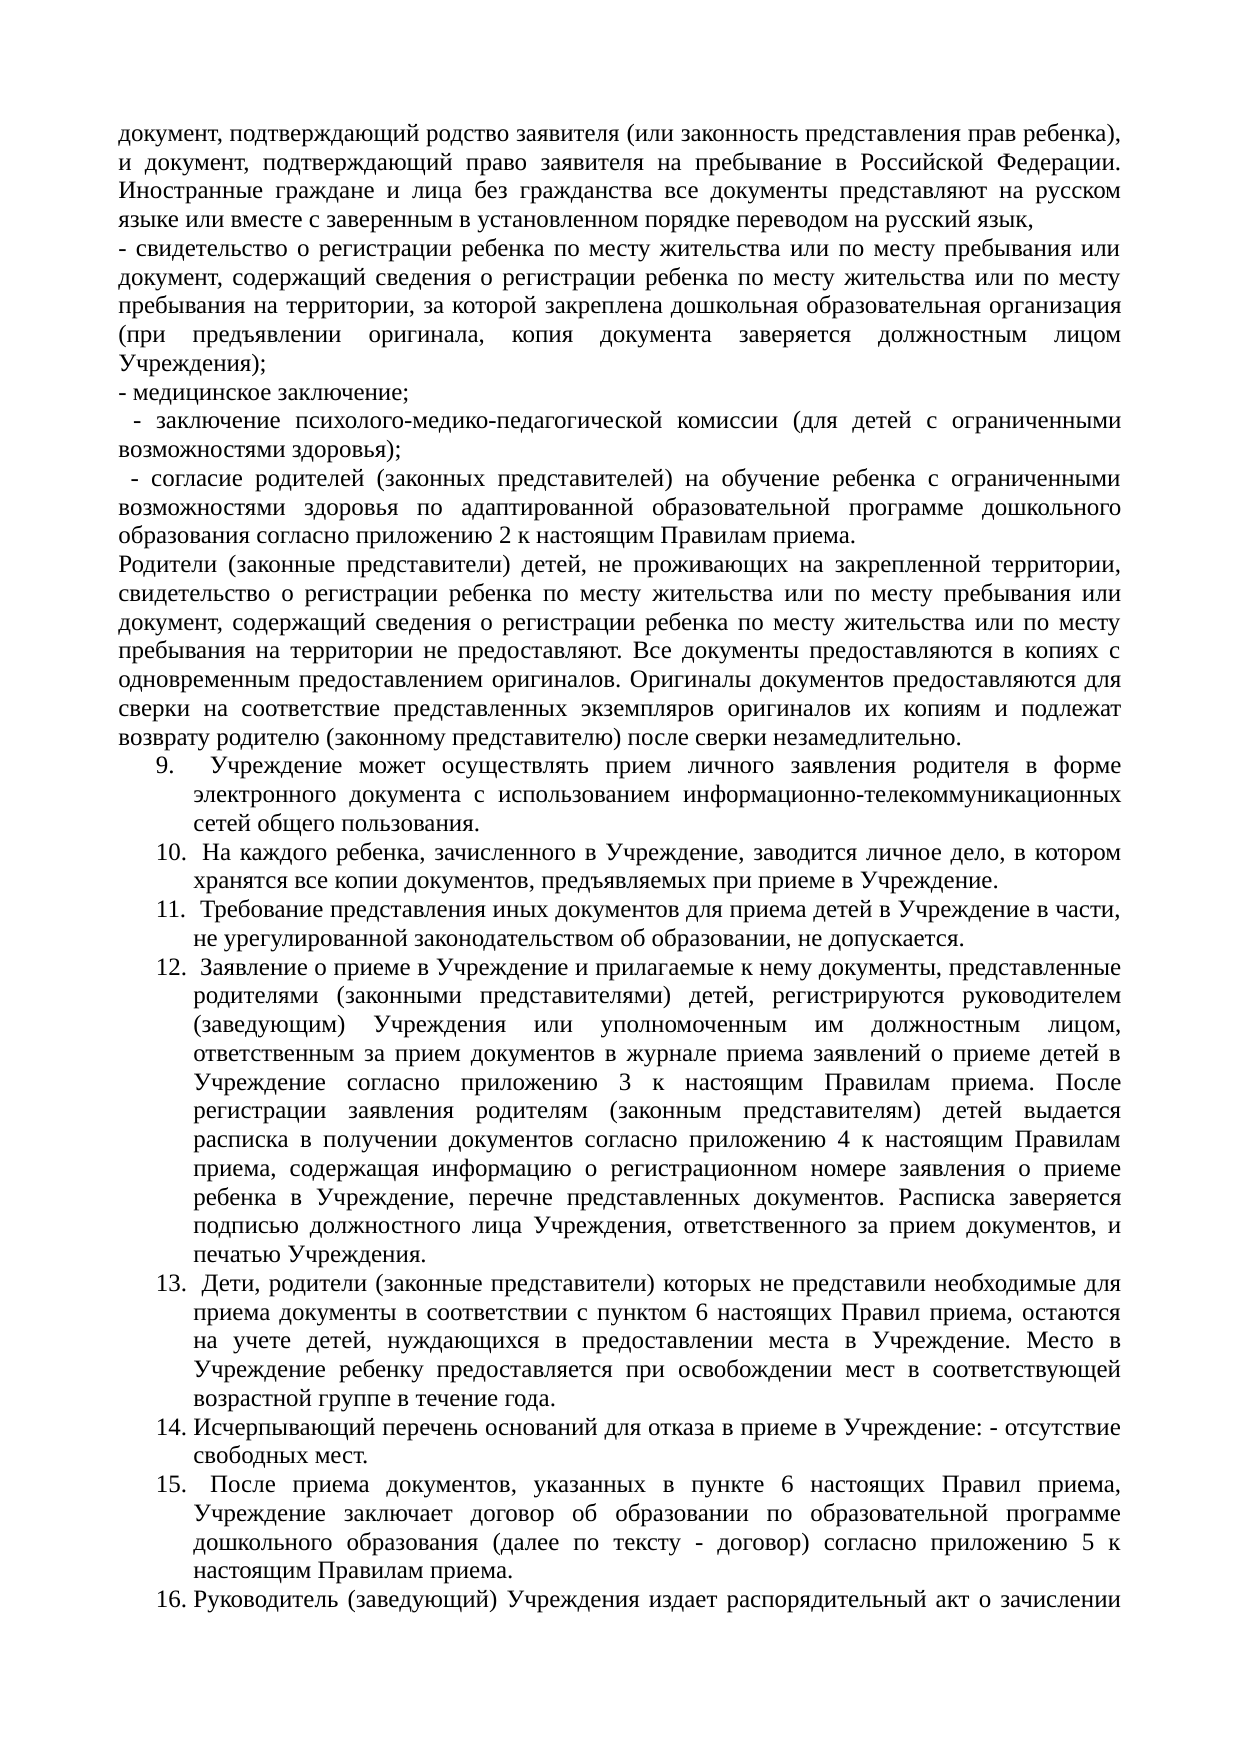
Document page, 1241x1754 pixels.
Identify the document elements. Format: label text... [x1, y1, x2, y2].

list После приема документов, указанных в пункте 6 настоящих Правил приема, Учреждение заключает договор об образовании по образовательной программе дошкольного образования (далее по тексту - договор) согласно приложению 5 к настоящим Правилам приема. [156, 1469, 1122, 1584]
text - свидетельство о регистрации ребенка по месту жительства или по месту пребывания или документ, содержащий сведения о регистрации ребенка по месту жительства или по месту пребывания на территории, за которой закреплена дошкольная образовательная организация (при предъявлении оригинала, копия документа заверяется должностным лицом Учреждения); [118, 233, 1122, 377]
text - заключение психолого-медико-педагогической комиссии (для детей с ограниченными возможностями здоровья); [118, 406, 1122, 463]
text Родители (законные представители) детей, не проживающих на закрепленной территории, свидетельство о регистрации ребенка по месту жительства или по месту пребывания или документ, содержащий сведения о регистрации ребенка по месту жительства или по месту пребывания на территории не предоставляют. Все документы предоставляются в копиях с одновременным предоставлением оригиналов. Оригиналы документов предоставляются для сверки на соответствие представленных экземпляров оригиналов их копиям и подлежат возврату родителю (законному представителю) после сверки незамедлительно. [118, 549, 1122, 751]
list Дети, родители (законные представители) которых не представили необходимые для приема документы в соответствии с пунктом 6 настоящих Правил приема, остаются на учете детей, нуждающихся в предоставлении места в Учреждение. Место в Учреждение ребенку предоставляется при освобождении мест в соответствующей возрастной группе в течение года. [156, 1268, 1122, 1412]
text - медицинское заключение; [118, 377, 1122, 406]
list Требование представления иных документов для приема детей в Учреждение в части, не урегулированной законодательством об образовании, не допускается. [156, 894, 1122, 952]
text документ, подтверждающий родство заявителя (или законность представления прав ребенка), и документ, подтверждающий право заявителя на пребывание в Российской Федерации. Иностранные граждане и лица без гражданства все документы представляют на русском языке или вместе с заверенным в установленном порядке переводом на русский язык, [118, 118, 1122, 233]
list Исчерпывающий перечень оснований для отказа в приеме в Учреждение: - отсутствие свободных мест. [156, 1412, 1122, 1469]
list Учреждение может осуществлять прием личного заявления родителя в форме электронного документа с использованием информационно-телекоммуникационных сетей общего пользования. [156, 751, 1122, 837]
list На каждого ребенка, зачисленного в Учреждение, заводится личное дело, в котором хранятся все копии документов, предъявляемых при приеме в Учреждение. [156, 837, 1122, 894]
text - согласие родителей (законных представителей) на обучение ребенка с ограниченными возможностями здоровья по адаптированной образовательной программе дошкольного образования согласно приложению 2 к настоящим Правилам приема. [118, 463, 1122, 549]
list Руководитель (заведующий) Учреждения издает распорядительный акт о зачислении [156, 1584, 1122, 1613]
list Заявление о приеме в Учреждение и прилагаемые к нему документы, представленные родителями (законными представителями) детей, регистрируются руководителем (заведующим) Учреждения или уполномоченным им должностным лицом, ответственным за прием документов в журнале приема заявлений о приеме детей в Учреждение согласно приложению 3 к настоящим Правилам приема. После регистрации заявления родителям (законным представителям) детей выдается расписка в получении документов согласно приложению 4 к настоящим Правилам приема, содержащая информацию о регистрационном номере заявления о приеме ребенка в Учреждение, перечне представленных документов. Расписка заверяется подписью должностного лица Учреждения, ответственного за прием документов, и печатью Учреждения. [156, 952, 1122, 1268]
